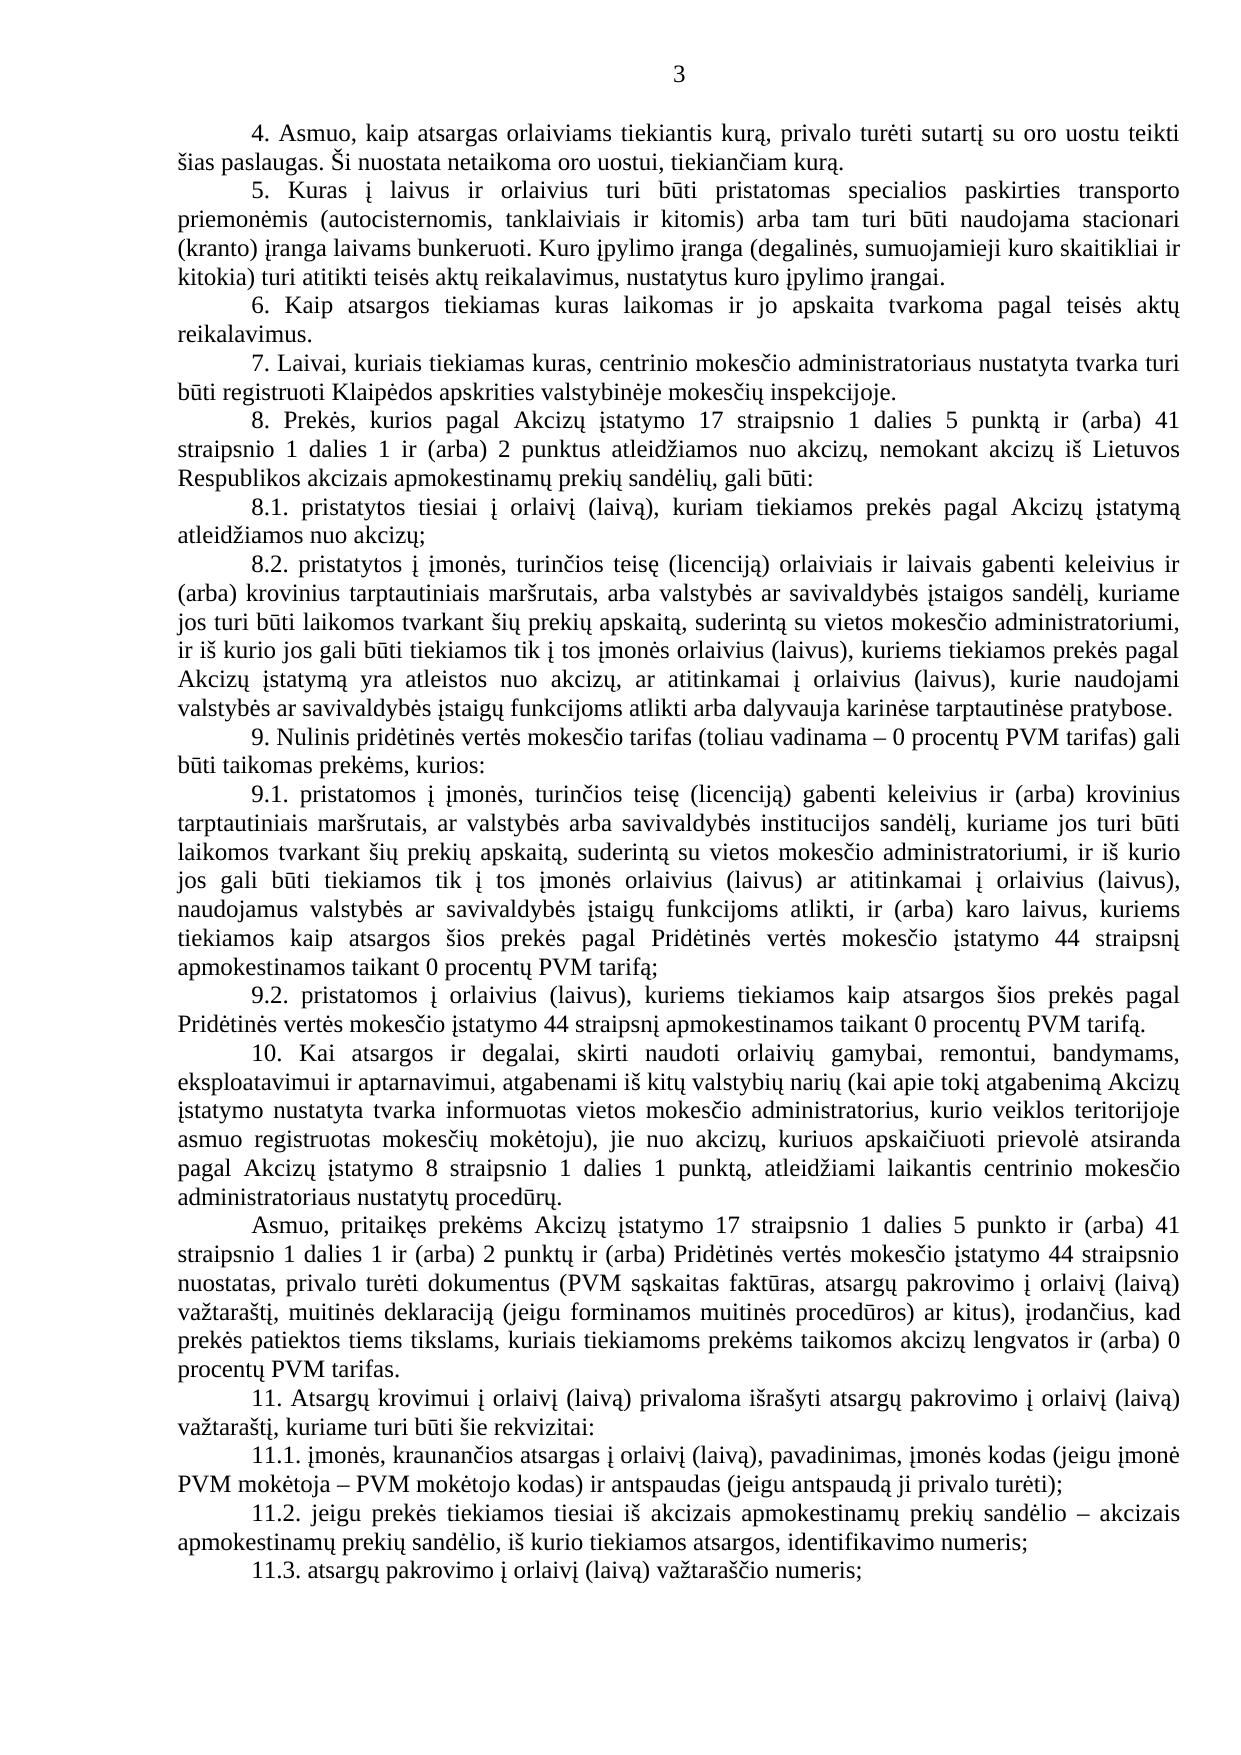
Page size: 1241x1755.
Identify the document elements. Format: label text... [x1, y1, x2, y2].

text Asmuo, pritaikęs prekėms Akcizų įstatymo 17 straipsnio 1 dalies 5 punkto ir (arba) 41 straipsnio 1 dalies 1 ir (arba) 2 punktų ir (arba) Pridėtinės vertės mokesčio įstatymo 44 straipsnio nuostatas, privalo turėti dokumentus (PVM sąskaitas faktūras, atsargų pakrovimo į orlaivį (laivą) važtaraštį, muitinės deklaraciją (jeigu forminamos muitinės procedūros) ar kitus), įrodančius, kad prekės patiektos tiems tikslams, kuriais tiekiamoms prekėms taikomos akcizų lengvatos ir (arba) 0 procentų PVM tarifas. [177, 1211, 1181, 1383]
text 6. Kaip atsargos tiekiamas kuras laikomas ir jo apskaita tvarkoma pagal teisės aktų reikalavimus. [177, 291, 1181, 348]
text 9. Nulinis pridėtinės vertės mokesčio tarifas (toliau vadinama – 0 procentų PVM tarifas) gali būti taikomas prekėms, kurios: [177, 722, 1181, 779]
text 9.2. pristatomos į orlaivius (laivus), kuriems tiekiamos kaip atsargos šios prekės pagal Pridėtinės vertės mokesčio įstatymo 44 straipsnį apmokestinamos taikant 0 procentų PVM tarifą. [177, 981, 1181, 1038]
text 11.2. jeigu prekės tiekiamos tiesiai iš akcizais apmokestinamų prekių sandėlio – akcizais apmokestinamų prekių sandėlio, iš kurio tiekiamos atsargos, identifikavimo numeris; [177, 1498, 1181, 1556]
text 8.1. pristatytos tiesiai į orlaivį (laivą), kuriam tiekiamos prekės pagal Akcizų įstatymą atleidžiamos nuo akcizų; [177, 492, 1181, 549]
text 11. Atsargų krovimui į orlaivį (laivą) privaloma išrašyti atsargų pakrovimo į orlaivį (laivą) važtaraštį, kuriame turi būti šie rekvizitai: [177, 1383, 1181, 1441]
text 7. Laivai, kuriais tiekiamas kuras, centrinio mokesčio administratoriaus nustatyta tvarka turi būti registruoti Klaipėdos apskrities valstybinėje mokesčių inspekcijoje. [177, 348, 1181, 406]
text 8.2. pristatytos į įmonės, turinčios teisę (licenciją) orlaiviais ir laivais gabenti keleivius ir (arba) krovinius tarptautiniais maršrutais, arba valstybės ar savivaldybės įstaigos sandėlį, kuriame jos turi būti laikomos tvarkant šių prekių apskaitą, suderintą su vietos mokesčio administratoriumi, ir iš kurio jos gali būti tiekiamos tik į tos įmonės orlaivius (laivus), kuriems tiekiamos prekės pagal Akcizų įstatymą yra atleistos nuo akcizų, ar atitinkamai į orlaivius (laivus), kurie naudojami valstybės ar savivaldybės įstaigų funkcijoms atlikti arba dalyvauja karinėse tarptautinėse pratybose. [177, 549, 1181, 722]
text 11.3. atsargų pakrovimo į orlaivį (laivą) važtaraščio numeris; [177, 1556, 1181, 1584]
text 8. Prekės, kurios pagal Akcizų įstatymo 17 straipsnio 1 dalies 5 punktą ir (arba) 41 straipsnio 1 dalies 1 ir (arba) 2 punktus atleidžiamos nuo akcizų, nemokant akcizų iš Lietuvos Respublikos akcizais apmokestinamų prekių sandėlių, gali būti: [177, 406, 1181, 492]
text 4. Asmuo, kaip atsargas orlaiviams tiekiantis kurą, privalo turėti sutartį su oro uostu teikti šias paslaugas. Ši nuostata netaikoma oro uostui, tiekiančiam kurą. [177, 118, 1181, 176]
text 10. Kai atsargos ir degalai, skirti naudoti orlaivių gamybai, remontui, bandymams, eksploatavimui ir aptarnavimui, atgabenami iš kitų valstybių narių (kai apie tokį atgabenimą Akcizų įstatymo nustatyta tvarka informuotas vietos mokesčio administratorius, kurio veiklos teritorijoje asmuo registruotas mokesčių mokėtoju), jie nuo akcizų, kuriuos apskaičiuoti prievolė atsiranda pagal Akcizų įstatymo 8 straipsnio 1 dalies 1 punktą, atleidžiami laikantis centrinio mokesčio administratoriaus nustatytų procedūrų. [177, 1038, 1181, 1211]
text 5. Kuras į laivus ir orlaivius turi būti pristatomas specialios paskirties transporto priemonėmis (autocisternomis, tanklaiviais ir kitomis) arba tam turi būti naudojama stacionari (kranto) įranga laivams bunkeruoti. Kuro įpylimo įranga (degalinės, sumuojamieji kuro skaitikliai ir kitokia) turi atitikti teisės aktų reikalavimus, nustatytus kuro įpylimo įrangai. [177, 176, 1181, 291]
text 11.1. įmonės, kraunančios atsargas į orlaivį (laivą), pavadinimas, įmonės kodas (jeigu įmonė PVM mokėtoja – PVM mokėtojo kodas) ir antspaudas (jeigu antspaudą ji privalo turėti); [177, 1441, 1181, 1498]
text 9.1. pristatomos į įmonės, turinčios teisę (licenciją) gabenti keleivius ir (arba) krovinius tarptautiniais maršrutais, ar valstybės arba savivaldybės institucijos sandėlį, kuriame jos turi būti laikomos tvarkant šių prekių apskaitą, suderintą su vietos mokesčio administratoriumi, ir iš kurio jos gali būti tiekiamos tik į tos įmonės orlaivius (laivus) ar atitinkamai į orlaivius (laivus), naudojamus valstybės ar savivaldybės įstaigų funkcijoms atlikti, ir (arba) karo laivus, kuriems tiekiamos kaip atsargos šios prekės pagal Pridėtinės vertės mokesčio įstatymo 44 straipsnį apmokestinamos taikant 0 procentų PVM tarifą; [177, 779, 1181, 981]
